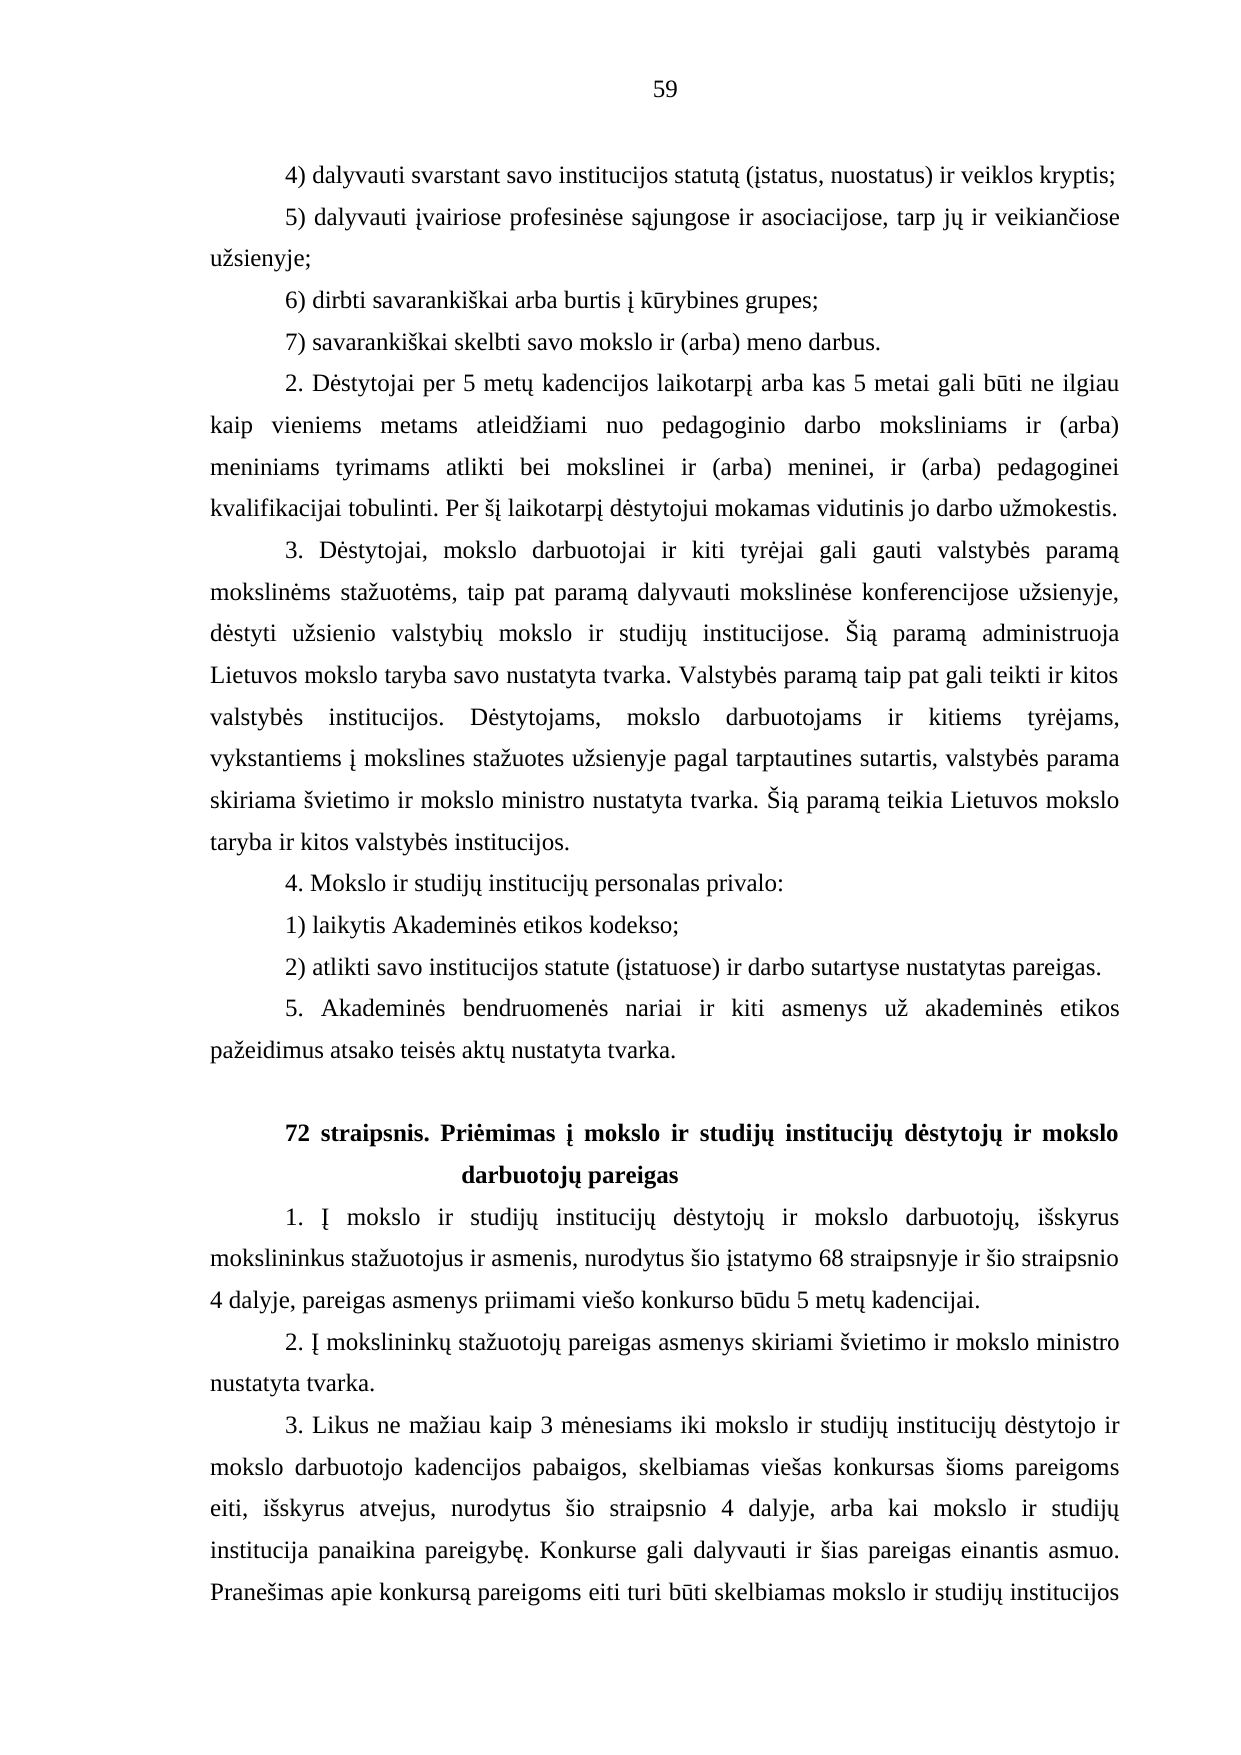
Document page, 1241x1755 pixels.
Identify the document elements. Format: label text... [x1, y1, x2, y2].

text 1) laikytis Akademinės etikos kodekso; [210, 900, 1120, 942]
text 1. Į mokslo ir studijų institucijų dėstytojų ir mokslo darbuotojų, išskyrus mokslininkus stažuotojus ir asmenis, nurodytus šio įstatymo 68 straipsnyje ir šio straipsnio 4 dalyje, pareigas asmenys priimami viešo konkurso būdu 5 metų kadencijai. [210, 1192, 1120, 1317]
text 2) atlikti savo institucijos statute (įstatuose) ir darbo sutartyse nustatytas pareigas. [210, 942, 1120, 983]
text 2. Dėstytojai per 5 metų kadencijos laikotarpį arba kas 5 metai gali būti ne ilgiau kaip vieniems metams atleidžiami nuo pedagoginio darbo moksliniams ir (arba) meniniams tyrimams atlikti bei mokslinei ir (arba) meninei, ir (arba) pedagoginei kvalifikacijai tobulinti. Per šį laikotarpį dėstytojui mokamas vidutinis jo darbo užmokestis. [210, 358, 1120, 525]
text 5) dalyvauti įvairiose profesinėse sąjungose ir asociacijose, tarp jų ir veikiančiose užsienyje; [210, 192, 1120, 275]
text 72 straipsnis. Priėmimas į mokslo ir studijų institucijų dėstytojų ir mokslo darbuotojų pareigas [285, 1108, 1120, 1192]
text 6) dirbti savarankiškai arba burtis į kūrybines grupes; [210, 275, 1120, 317]
text 5. Akademinės bendruomenės nariai ir kiti asmenys už akademinės etikos pažeidimus atsako teisės aktų nustatyta tvarka. [210, 983, 1120, 1067]
text 2. Į mokslininkų stažuotojų pareigas asmenys skiriami švietimo ir mokslo ministro nustatyta tvarka. [210, 1317, 1120, 1400]
text 4) dalyvauti svarstant savo institucijos statutą (įstatus, nuostatus) ir veiklos kryptis; [210, 150, 1120, 192]
text 3. Likus ne mažiau kaip 3 mėnesiams iki mokslo ir studijų institucijų dėstytojo ir mokslo darbuotojo kadencijos pabaigos, skelbiamas viešas konkursas šioms pareigoms eiti, išskyrus atvejus, nurodytus šio straipsnio 4 dalyje, arba kai mokslo ir studijų institucija panaikina pareigybę. Konkurse gali dalyvauti ir šias pareigas einantis asmuo. Pranešimas apie konkursą pareigoms eiti turi būti skelbiamas mokslo ir studijų institucijos [210, 1400, 1120, 1608]
text 4. Mokslo ir studijų institucijų personalas privalo: [210, 858, 1120, 900]
text 3. Dėstytojai, mokslo darbuotojai ir kiti tyrėjai gali gauti valstybės paramą mokslinėms stažuotėms, taip pat paramą dalyvauti mokslinėse konferencijose užsienyje, dėstyti užsienio valstybių mokslo ir studijų institucijose. Šią paramą administruoja Lietuvos mokslo taryba savo nustatyta tvarka. Valstybės paramą taip pat gali teikti ir kitos valstybės institucijos. Dėstytojams, mokslo darbuotojams ir kitiems tyrėjams, vykstantiems į mokslines stažuotes užsienyje pagal tarptautines sutartis, valstybės parama skiriama švietimo ir mokslo ministro nustatyta tvarka. Šią paramą teikia Lietuvos mokslo taryba ir kitos valstybės institucijos. [210, 525, 1120, 858]
text 7) savarankiškai skelbti savo mokslo ir (arba) meno darbus. [210, 317, 1120, 358]
